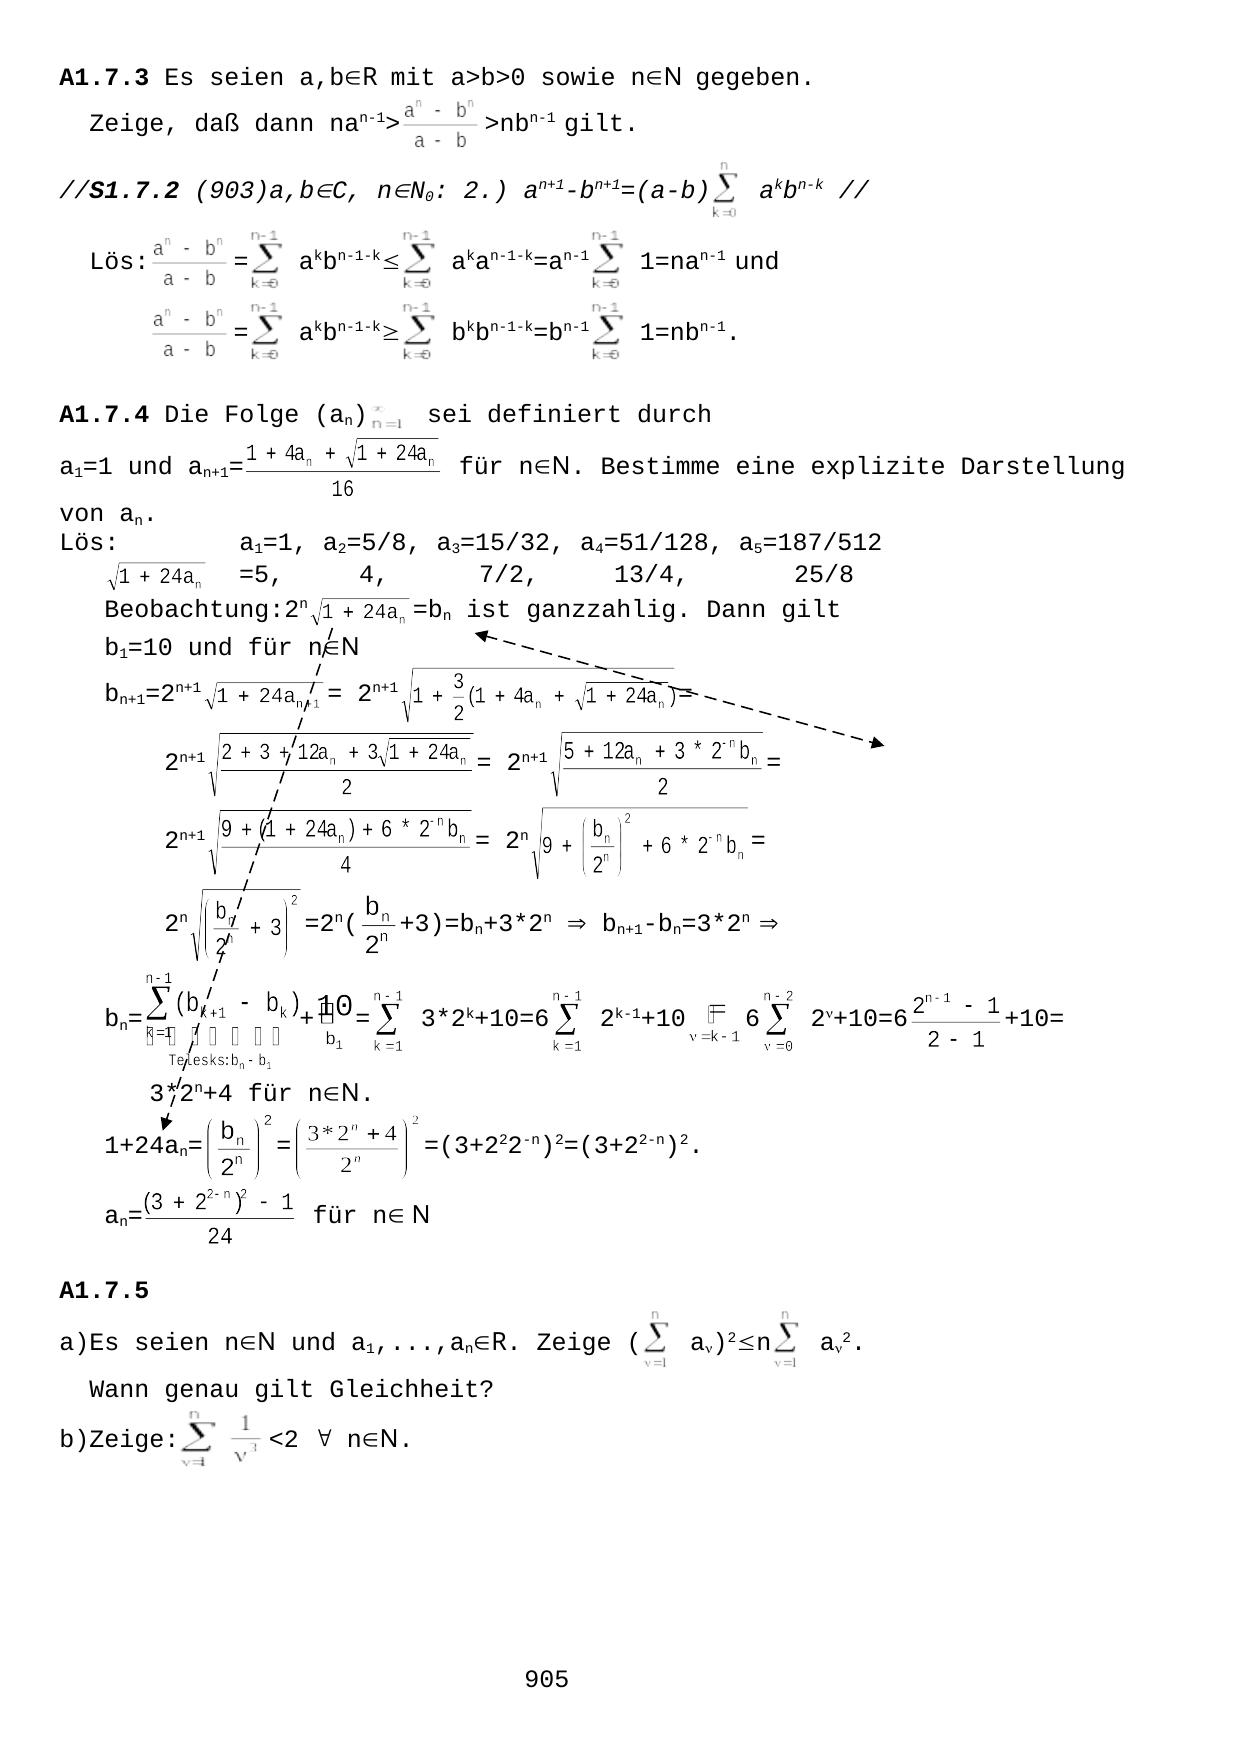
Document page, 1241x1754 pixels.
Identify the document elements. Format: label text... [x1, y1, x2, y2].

text 1+24an===(3+222-n)2=(3+22-n)2. [59, 1109, 1181, 1184]
text a1=1 und an+1= für nN. Bestimme eine explizite Darstellung von an. [59, 434, 1181, 529]
text 2n+1= 2n+1= [59, 727, 1181, 801]
text A1.7.5 [59, 1277, 1181, 1306]
text bn+1=2n+1= 2n+1= [59, 663, 1181, 727]
text b1=10 und für nN [59, 629, 1181, 663]
text an= für n N [59, 1184, 1181, 1249]
text a)Es seien nN und a1,...,anR. Zeige (a)2na2. [59, 1306, 1181, 1377]
text bn=+=3*2k+10=62k-1+1062+10=6+10= [59, 966, 1181, 1075]
text //S1.7.2 (903)a,bC, nN0: 2.) an+1-bn+1=(a-b)akbn-k // [59, 156, 1181, 227]
text Beobachtung:2n=bn ist ganzzahlig. Dann gilt [59, 593, 1181, 629]
text b)Zeige:<2  nN. [59, 1405, 1181, 1476]
text Wann genau gilt Gleichheit? [59, 1377, 1181, 1405]
text 2n+1= 2n= [59, 801, 1181, 883]
text =akbn-1-kbkbn-1-k=bn-11=nbn-1. [59, 298, 1181, 369]
text =5, 4, 7/2, 13/4, 25/8 [59, 558, 1181, 593]
text 3*2n+4 für nN. [59, 1075, 1181, 1109]
text 2n=2n(+3)=bn+3*2n  bn+1-bn=3*2n  [59, 883, 1181, 966]
text Lös:=akbn-1-kakan-1-k=an-11=nan-1 und [59, 227, 1181, 298]
text Lös: a1=1, a2=5/8, a3=15/32, a4=51/128, a5=187/512 [59, 529, 1181, 558]
text A1.7.3 Es seien a,bR mit a>b>0 sowie nN gegeben. [59, 59, 1181, 93]
text A1.7.4 Die Folge (an) sei definiert durch [59, 397, 1181, 434]
text Zeige, daß dann nan-1>>nbn-1 gilt. [59, 93, 1181, 156]
